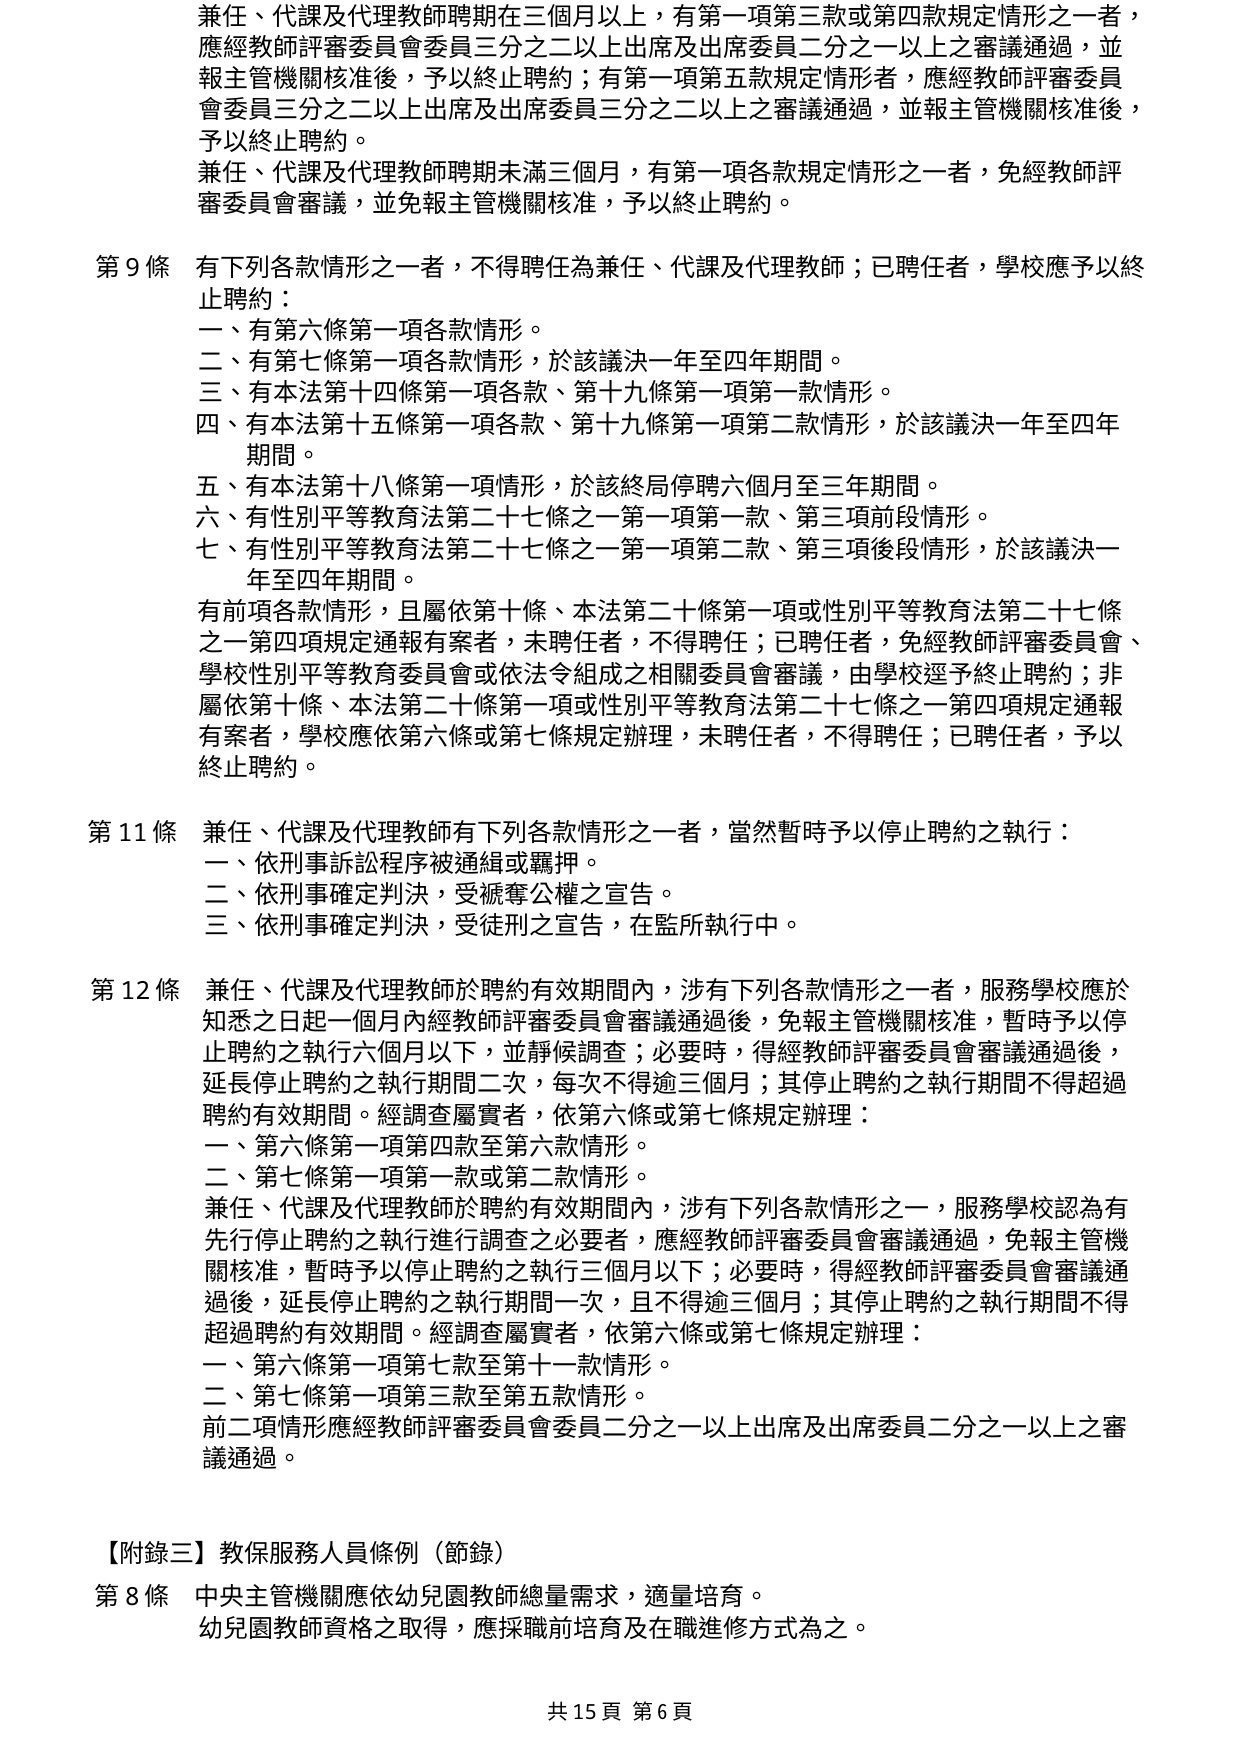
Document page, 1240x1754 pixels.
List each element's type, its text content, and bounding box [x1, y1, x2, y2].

text 兼任、代課及代理教師聘期在三個月以上，有第一項第三款或第四款規定情形之一者，應經教師評審委員會委員三分之二以上出席及出席委員二分之一以上之審議通過，並報主管機關核准後，予以終止聘約；有第一項第五款規定情形者，應經教師評審委員會委員三分之二以上出席及出席委員三分之二以上之審議通過，並報主管機關核准後，予以終止聘約。 [197, 0, 1145, 156]
text 一、有第六條第一項各款情形。 [198, 314, 1145, 346]
text 一、第六條第一項第四款至第六款情形。 [204, 1130, 1145, 1162]
text 七、有性別平等教育法第二十七條之一第一項第二款、第三項後段情形，於該議決一年至四年期間。 [195, 533, 1145, 596]
text 第12條 兼任、代課及代理教師於聘約有效期間內，涉有下列各款情形之一者，服務學校應於知悉之日起一個月內經教師評審委員會審議通過後，免報主管機關核准，暫時予以停止聘約之執行六個月以下，並靜候調查；必要時，得經教師評審委員會審議通過後，延長停止聘約之執行期間二次，每次不得逾三個月；其停止聘約之執行期間不得超過聘約有效期間。經調查屬實者，依第六條或第七條規定辦理： [90, 974, 1145, 1130]
text 幼兒園教師資格之取得，應採職前培育及在職進修方式為之。 [198, 1612, 1145, 1643]
text 二、第七條第一項第一款或第二款情形。 [204, 1162, 1145, 1193]
text 前二項情形應經教師評審委員會委員二分之一以上出席及出席委員二分之一以上之審議通過。 [202, 1412, 1145, 1474]
text 【附錄三】教保服務人員條例（節錄） [94, 1538, 1145, 1568]
text 三、有本法第十四條第一項各款、第十九條第一項第一款情形。 [198, 377, 1145, 408]
text 兼任、代課及代理教師聘期未滿三個月，有第一項各款規定情形之一者，免經教師評審委員會審議，並免報主管機關核准，予以終止聘約。 [197, 156, 1145, 219]
text 第8條 中央主管機關應依幼兒園教師總量需求，適量培育。 [94, 1581, 1145, 1612]
text 二、依刑事確定判決，受褫奪公權之宣告。 [204, 878, 1145, 910]
text 一、第六條第一項第七款至第十一款情形。 [202, 1349, 1145, 1380]
text 二、第七條第一項第三款至第五款情形。 [202, 1380, 1145, 1412]
text 有前項各款情形，且屬依第十條、本法第二十條第一項或性別平等教育法第二十七條之一第四項規定通報有案者，未聘任者，不得聘任；已聘任者，免經教師評審委員會、學校性別平等教育委員會或依法令組成之相關委員會審議，由學校逕予終止聘約；非屬依第十條、本法第二十條第一項或性別平等教育法第二十七條之一第四項規定通報有案者，學校應依第六條或第七條規定辦理，未聘任者，不得聘任；已聘任者，予以終止聘約。 [197, 596, 1145, 783]
text 六、有性別平等教育法第二十七條之一第一項第一款、第三項前段情形。 [195, 502, 1145, 533]
text 一、依刑事訴訟程序被通緝或羈押。 [204, 847, 1145, 878]
text 第9條 有下列各款情形之一者，不得聘任為兼任、代課及代理教師；已聘任者，學校應予以終止聘約： [95, 252, 1145, 314]
text 三、依刑事確定判決，受徒刑之宣告，在監所執行中。 [204, 910, 1145, 941]
text 第11條 兼任、代課及代理教師有下列各款情形之一者，當然暫時予以停止聘約之執行： [87, 816, 1145, 847]
text 四、有本法第十五條第一項各款、第十九條第一項第二款情形，於該議決一年至四年期間。 [195, 408, 1145, 471]
text 二、有第七條第一項各款情形，於該議決一年至四年期間。 [198, 346, 1145, 377]
text 兼任、代課及代理教師於聘約有效期間內，涉有下列各款情形之一，服務學校認為有先行停止聘約之執行進行調查之必要者，應經教師評審委員會審議通過，免報主管機關核准，暫時予以停止聘約之執行三個月以下；必要時，得經教師評審委員會審議通過後，延長停止聘約之執行期間一次，且不得逾三個月；其停止聘約之執行期間不得超過聘約有效期間。經調查屬實者，依第六條或第七條規定辦理： [204, 1193, 1145, 1349]
text 五、有本法第十八條第一項情形，於該終局停聘六個月至三年期間。 [195, 471, 1145, 502]
